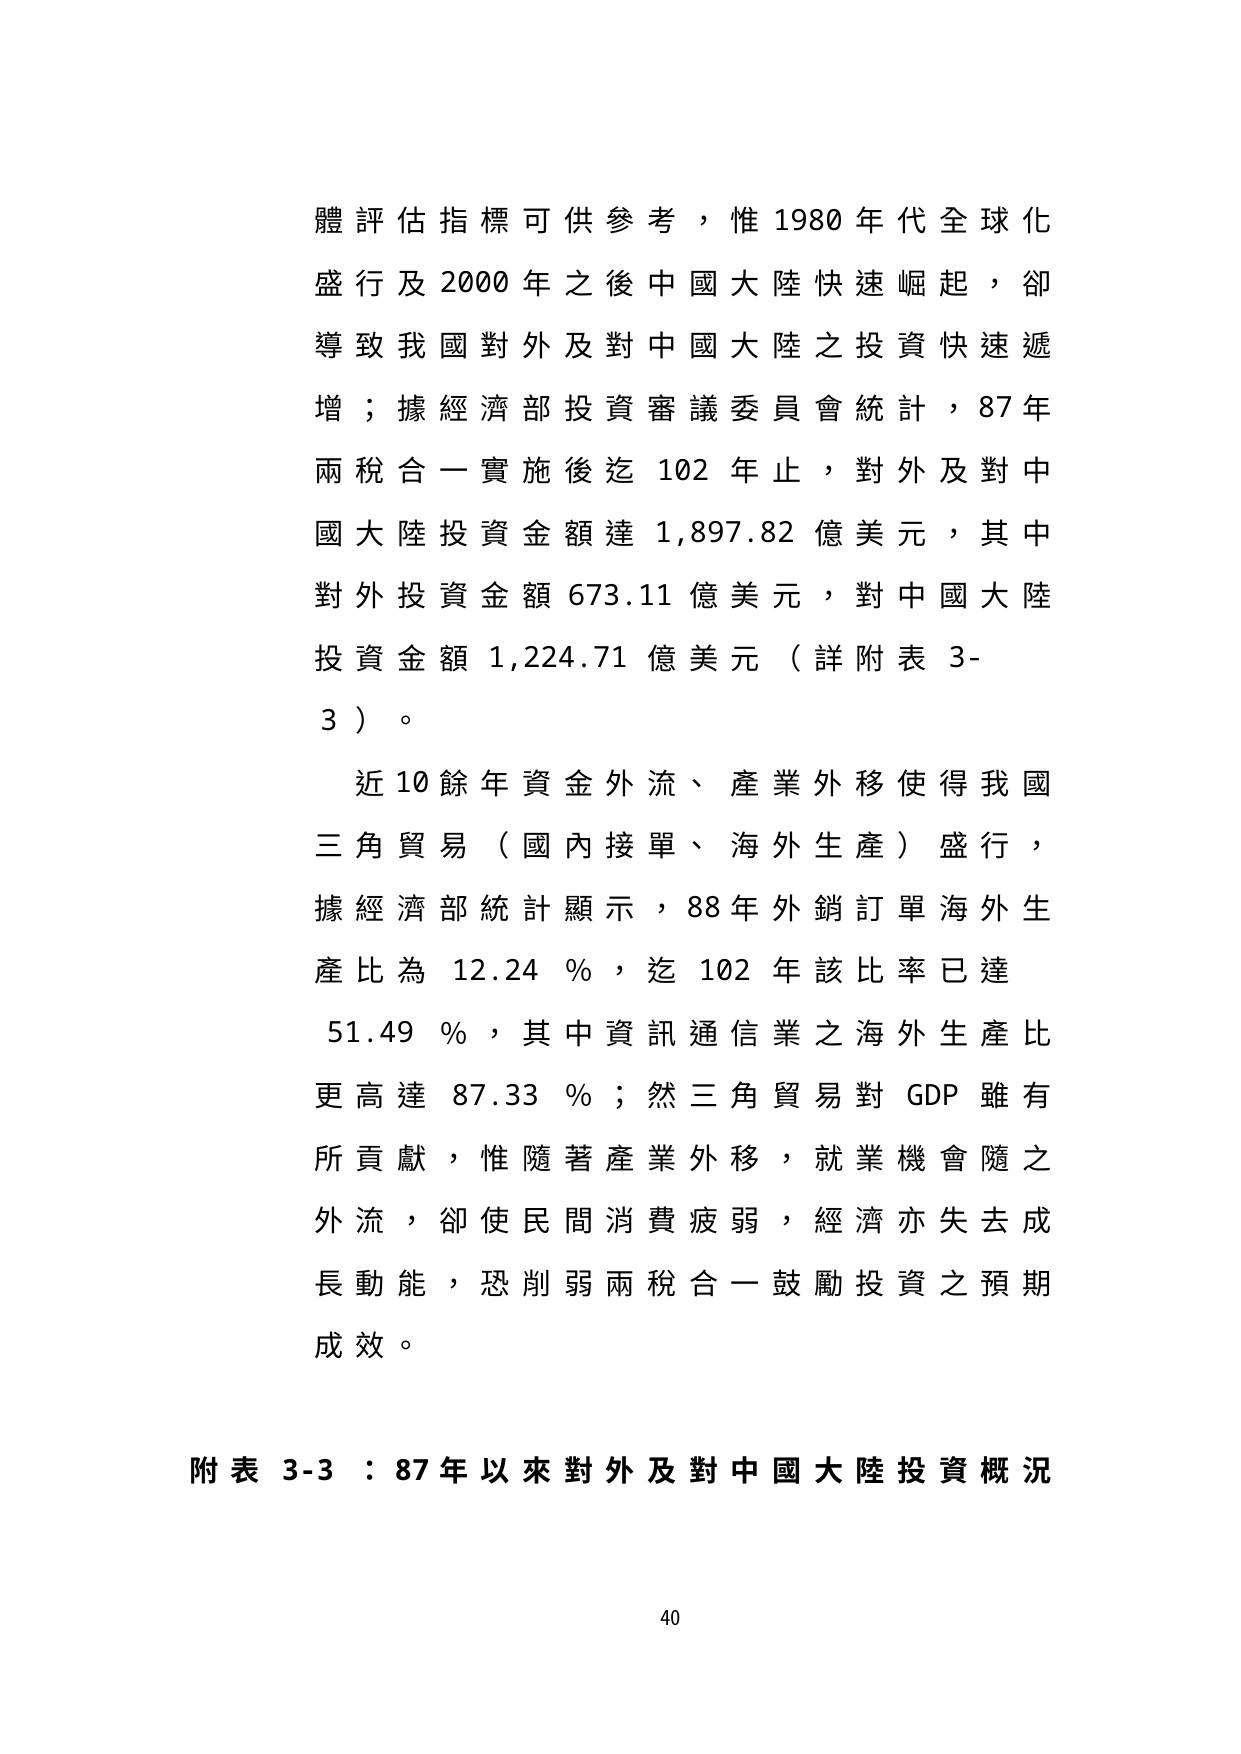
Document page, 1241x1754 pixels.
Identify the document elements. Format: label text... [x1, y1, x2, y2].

text 近10餘年資金外流、產業外移使得我國三角貿易（國內接單、海外生產）盛行，據經濟部統計顯示，88年外銷訂單海外生產比為12.24％，迄102年該比率已達51.49％，其中資訊通信業之海外生產比更高達87.33％；然三角貿易對GDP雖有所貢獻，惟隨著產業外移，就業機會隨之外流，卻使民間消費疲弱，經濟亦失去成長動能，恐削弱兩稅合一鼓勵投資之預期成效。 [271, 740, 1058, 1365]
text 體評估指標可供參考，惟1980年代全球化盛行及2000年之後中國大陸快速崛起，卻導致我國對外及對中國大陸之投資快速遞增；據經濟部投資審議委員會統計，87年兩稅合一實施後迄102年止，對外及對中國大陸投資金額達1,897.82億美元，其中對外投資金額673.11億美元，對中國大陸投資金額1,224.71億美元（詳附表3-3）。 [271, 177, 1058, 740]
text 附表3-3：87年以來對外及對中國大陸投資概況 [183, 1427, 1058, 1490]
